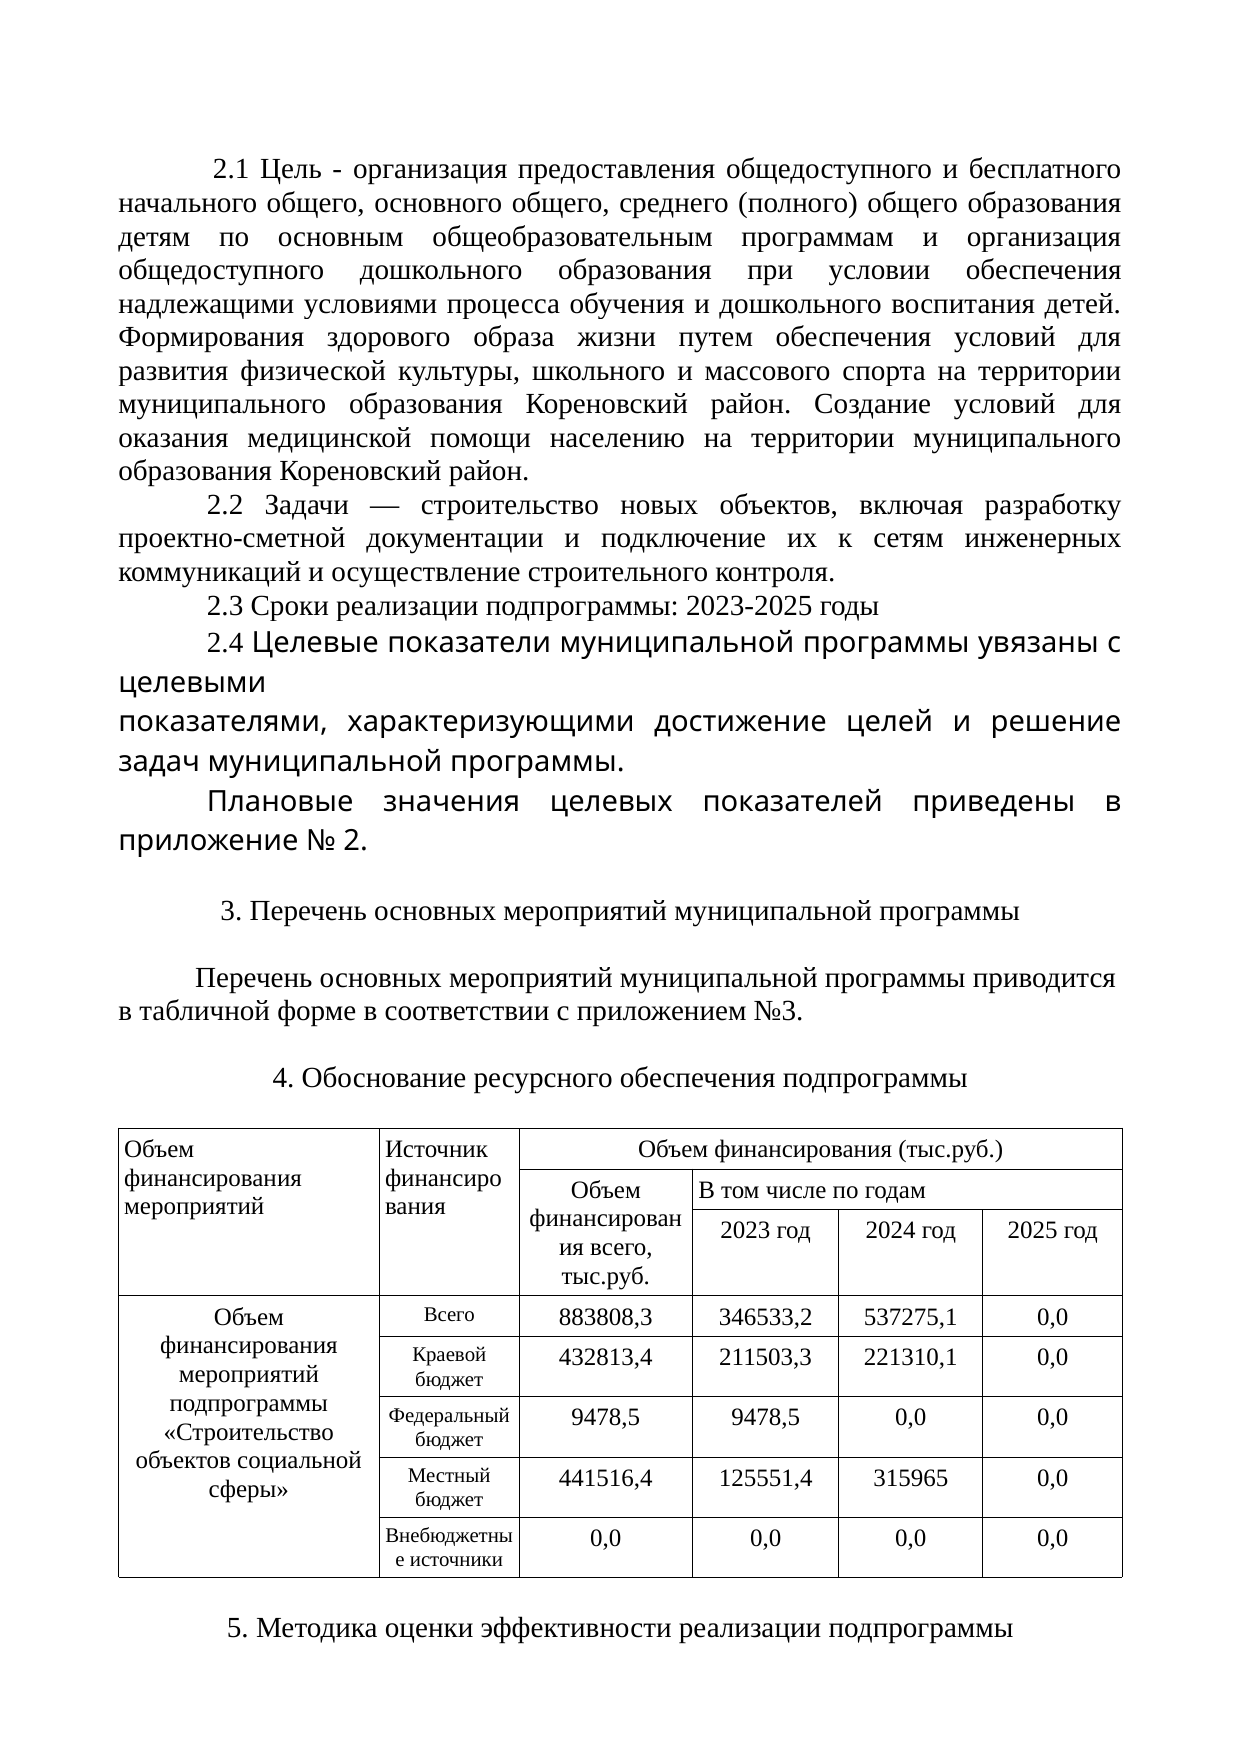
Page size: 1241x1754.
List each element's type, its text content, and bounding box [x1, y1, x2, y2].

text показателями, характеризующими достижение целей и решение задач муниципальной программы. [118, 701, 1122, 780]
table_cell 441516,4 [520, 1458, 692, 1516]
table_cell 0,0 [983, 1458, 1122, 1516]
table_cell Местный бюджет [380, 1458, 519, 1516]
text 2.1 Цель - организация предоставления общедоступного и бесплатного начального общего, основного общего, среднего (полного) общего образования детям по основным общеобразовательным программам и организация общедоступного дошкольного образования при условии обеспечения надлежащими условиями процесса обучения и дошкольного воспитания детей. Формирования здорового образа жизни путем обеспечения условий для развития физической культуры, школьного и массового спорта на территории муниципального образования Кореновский район. Создание условий для оказания медицинской помощи населению на территории муниципального образования Кореновский район. [118, 152, 1122, 487]
table_cell 9478,5 [693, 1397, 838, 1456]
text 5. Методика оценки эффективности реализации подпрограммы [118, 1611, 1122, 1644]
table_cell 0,0 [693, 1518, 838, 1577]
table_cell 0,0 [983, 1397, 1122, 1456]
table_cell 0,0 [839, 1518, 982, 1577]
table_cell Объем финансирования мероприятий подпрограммы «Строительство объектов социальной сферы» [119, 1296, 379, 1577]
table_cell 211503,3 [693, 1337, 838, 1396]
table_header Объем финансирования мероприятий [119, 1129, 379, 1295]
text 2.2 Задачи — строительство новых объектов, включая разработку проектно-сметной документации и подключение их к сетям инженерных коммуникаций и осуществление строительного контроля. [118, 487, 1122, 588]
table_cell Федеральный бюджет [380, 1397, 519, 1456]
table_cell Объем финансирования всего, тыс.руб. [520, 1170, 692, 1295]
text Плановые значения целевых показателей приведены в приложение № 2. [118, 780, 1122, 859]
table_cell Краевой бюджет [380, 1337, 519, 1396]
table_cell 315965 [839, 1458, 982, 1516]
text 2.3 Сроки реализации подпрограммы: 2023-2025 годы [118, 588, 1122, 621]
table_cell 2024 год [839, 1210, 982, 1295]
text 3. Перечень основных мероприятий муниципальной программы [118, 893, 1122, 926]
table_cell 0,0 [839, 1397, 982, 1456]
text 4. Обоснование ресурсного обеспечения подпрограммы [118, 1061, 1122, 1094]
table_cell 0,0 [520, 1518, 692, 1577]
table_cell 0,0 [983, 1337, 1122, 1396]
table_cell 125551,4 [693, 1458, 838, 1516]
table_header Объем финансирования (тыс.руб.) [520, 1129, 1122, 1168]
table_cell 0,0 [983, 1296, 1122, 1336]
table_cell 2023 год [693, 1210, 838, 1295]
table_cell 883808,3 [520, 1296, 692, 1336]
table_cell 346533,2 [693, 1296, 838, 1336]
table_cell 2025 год [983, 1210, 1122, 1295]
text 2.4 Целевые показатели муниципальной программы увязаны с целевыми [118, 621, 1122, 701]
table_cell 221310,1 [839, 1337, 982, 1396]
table_cell 537275,1 [839, 1296, 982, 1336]
table_cell 9478,5 [520, 1397, 692, 1456]
table_cell В том числе по годам [693, 1170, 1122, 1209]
table_cell 432813,4 [520, 1337, 692, 1396]
table_cell 0,0 [983, 1518, 1122, 1577]
text Перечень основных мероприятий муниципальной программы приводится в табличной форме в соответствии с приложением №3. [118, 960, 1122, 1027]
table_header Источник финансирования [380, 1129, 519, 1295]
table_cell Внебюджетные источники [380, 1518, 519, 1577]
table_cell Всего [380, 1296, 519, 1336]
